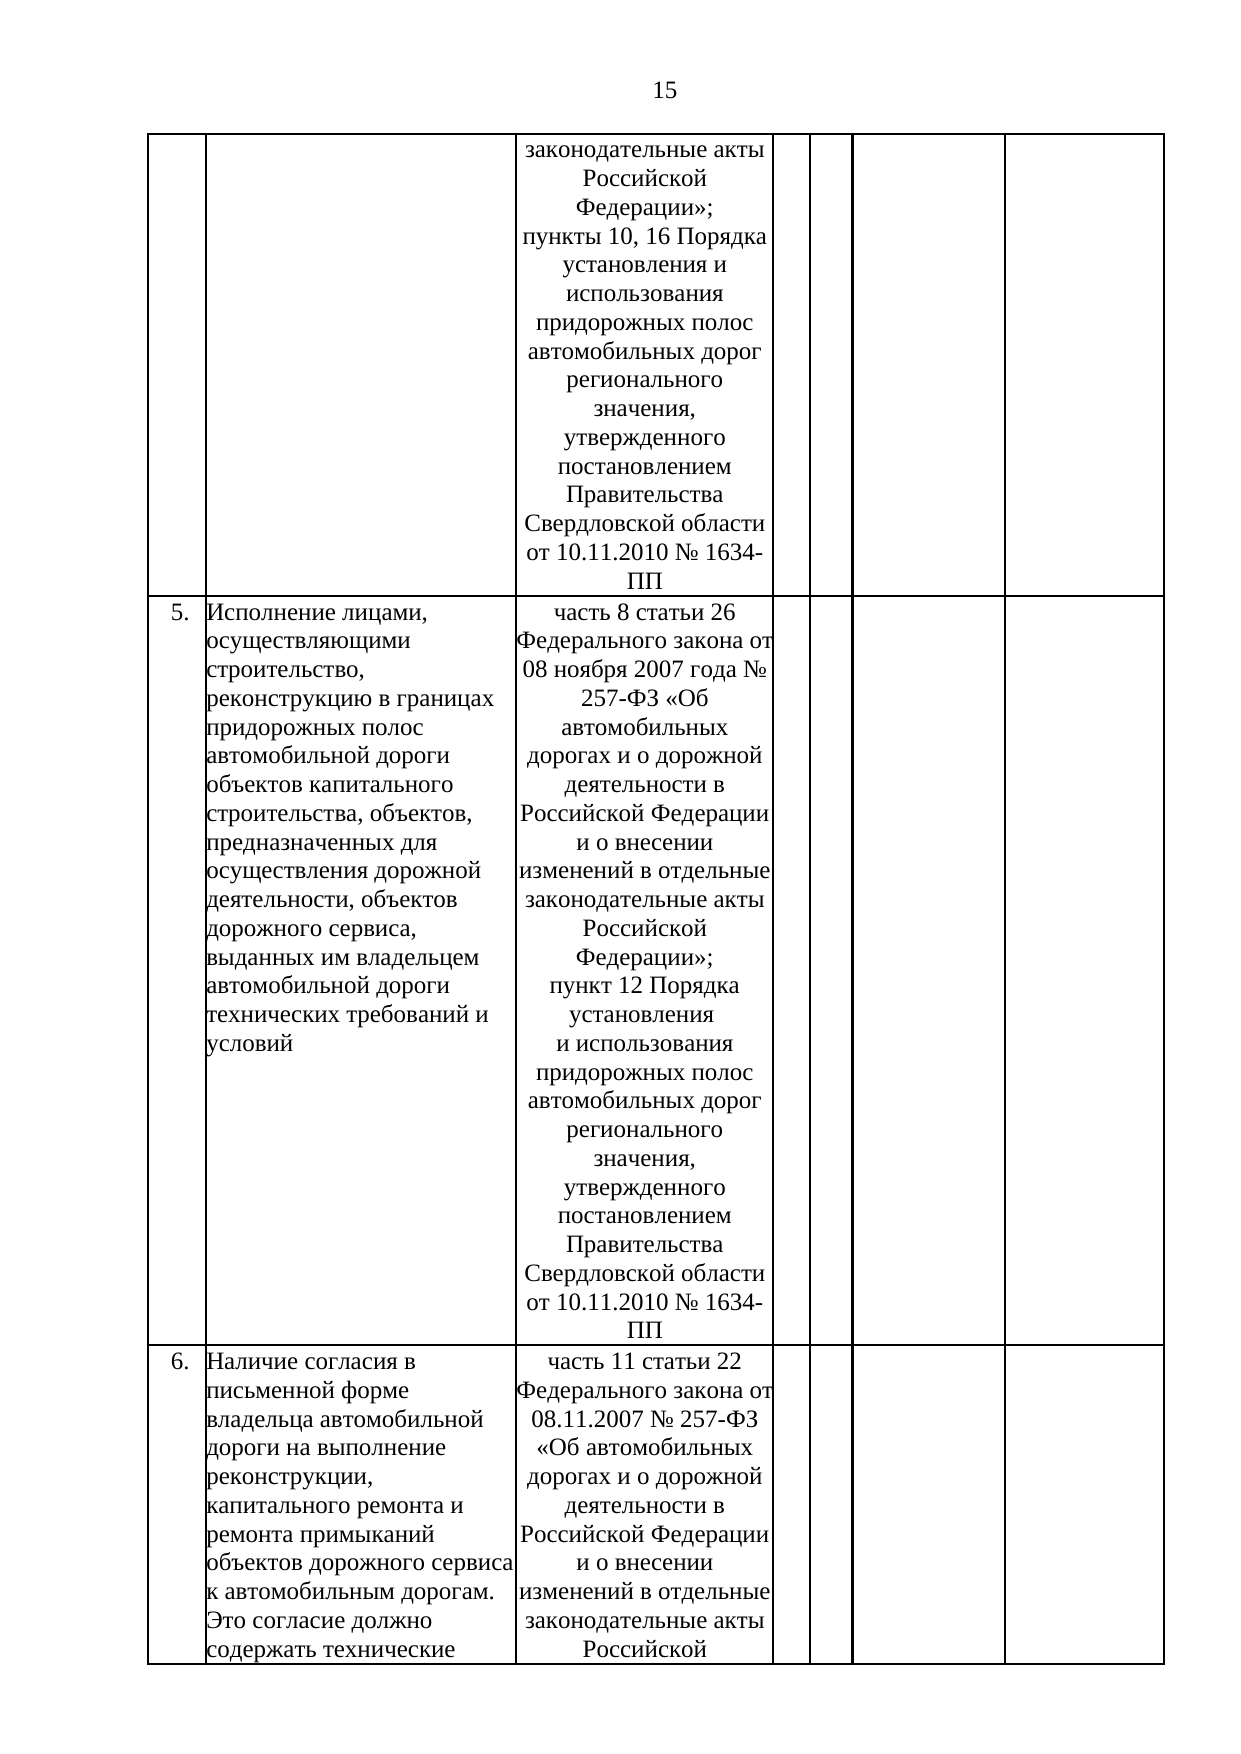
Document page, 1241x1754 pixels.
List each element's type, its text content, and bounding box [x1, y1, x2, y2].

table_cell [1165, 133, 1169, 1664]
table_cell 5. [149, 597, 205, 1344]
table_cell [854, 1346, 1004, 1662]
table_cell [774, 135, 809, 594]
table_cell [149, 135, 205, 594]
table_cell часть 11 статьи 22 Федерального закона от 08.11.2007 № 257-ФЗ «Об автомобильных дорогах и о дорожной деятельности в Российской Федерации и о внесении изменений в отдельные законодательные акты Российской [517, 1346, 772, 1662]
table_cell [811, 597, 851, 1344]
table_cell Наличие согласия в письменной форме владельца автомобильной дороги на выполнение реконструкции, капитального ремонта и ремонта примыканий объектов дорожного сервиса к автомобильным дорогам. Это согласие должно содержать технические [207, 1346, 515, 1662]
table_cell [854, 135, 1004, 594]
table_cell [811, 1346, 851, 1662]
table_cell [1006, 135, 1163, 594]
table_cell [774, 597, 809, 1344]
table_cell [854, 597, 1004, 1344]
table_cell Исполнение лицами, осуществляющими строительство, реконструкцию в границах придорожных полос автомобильной дороги объектов капитального строительства, объектов, предназначенных для осуществления дорожной деятельности, объектов дорожного сервиса, выданных им владельцем автомобильной дороги технических требований и условий [207, 597, 515, 1344]
table_cell [774, 1346, 809, 1662]
table_cell [1006, 1346, 1163, 1662]
table_cell [1006, 597, 1163, 1344]
table_cell [811, 135, 851, 594]
table_cell 6. [149, 1346, 205, 1662]
table_cell [207, 135, 515, 594]
table_cell законодательные акты Российской Федерации»; пункты 10, 16 Порядка установления и использования придорожных полос автомобильных дорог регионального значения, утвержденного постановлением Правительства Свердловской области от 10.11.2010 № 1634-ПП [517, 135, 772, 594]
table_cell часть 8 статьи 26 Федерального закона от 08 ноября 2007 года № 257-ФЗ «Об автомобильных дорогах и о дорожной деятельности в Российской Федерации и о внесении изменений в отдельные законодательные акты Российской Федерации»; пункт 12 Порядка установления и использования придорожных полос автомобильных дорог регионального значения, утвержденного постановлением Правительства Свердловской области от 10.11.2010 № 1634-ПП [517, 597, 772, 1344]
